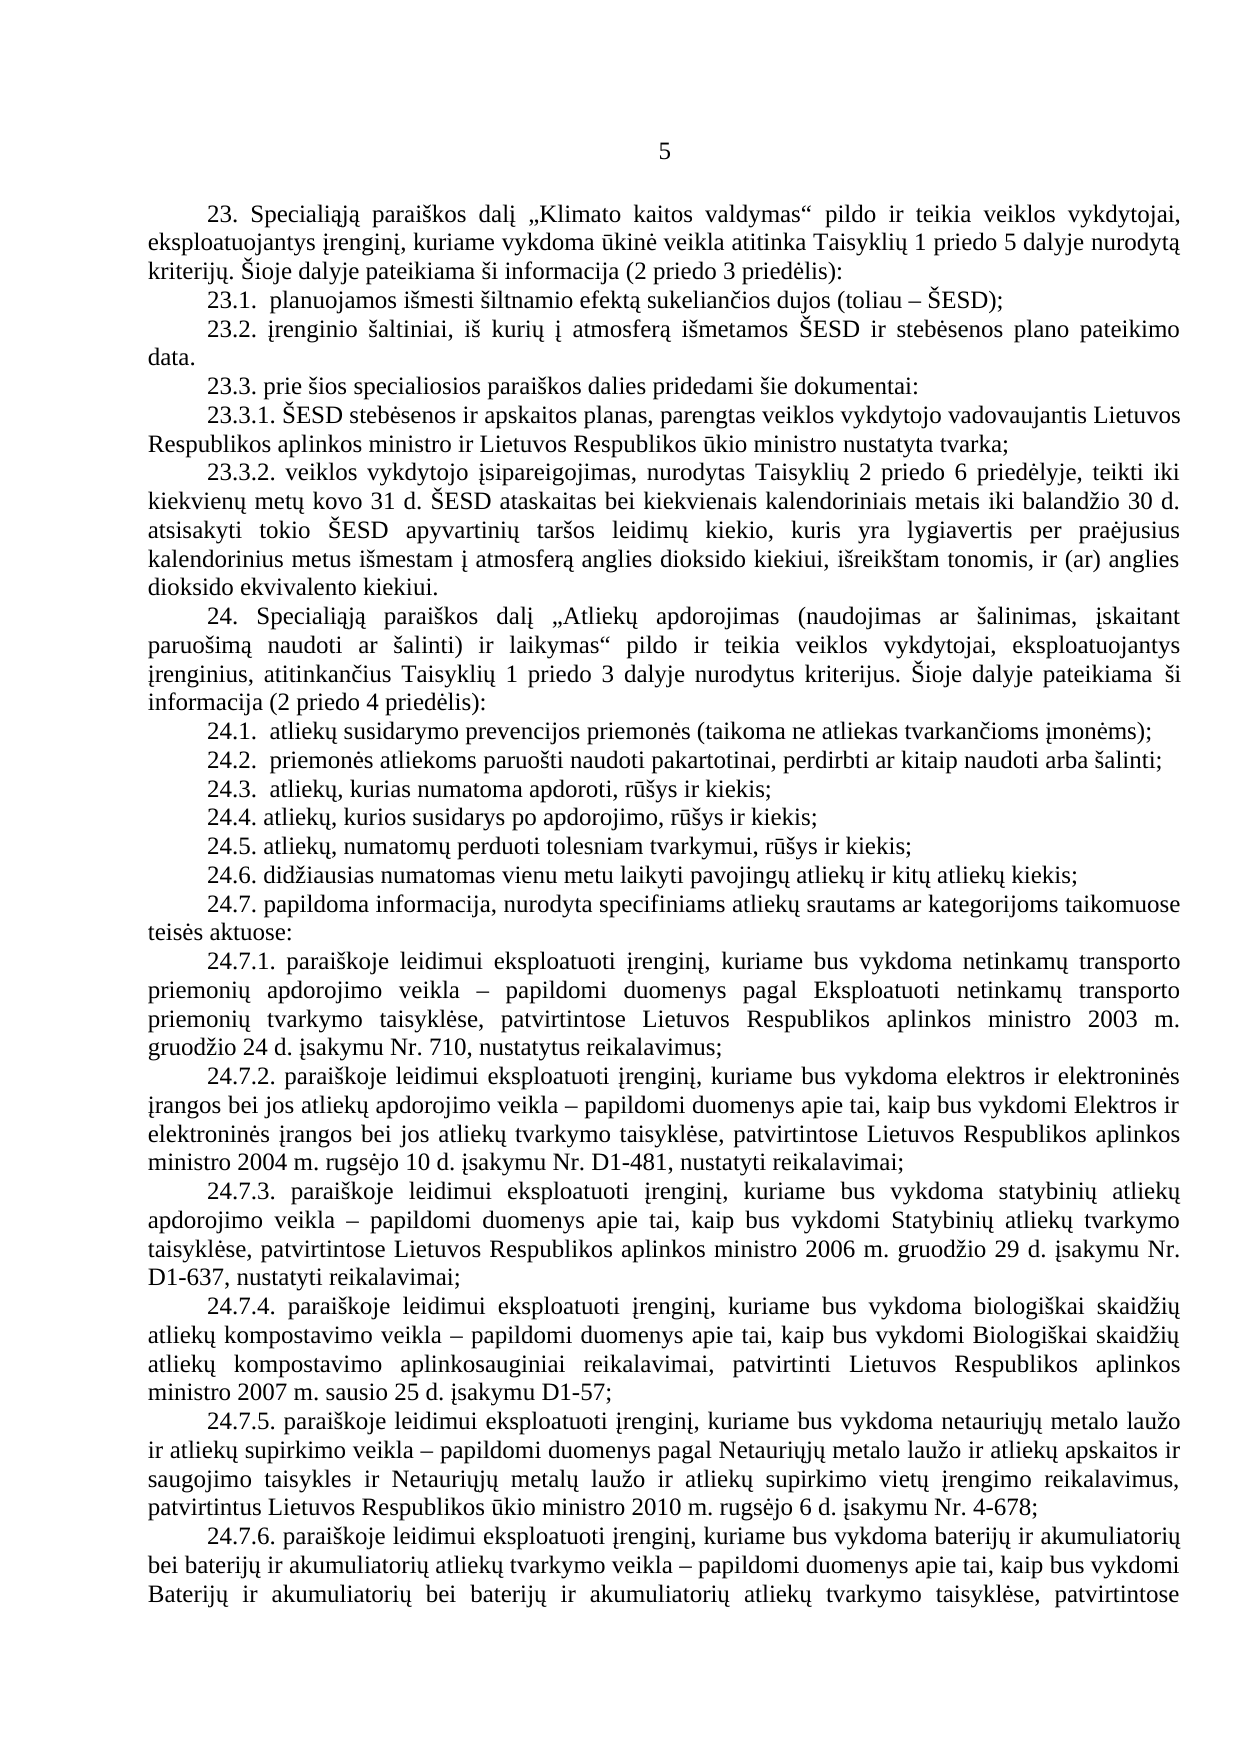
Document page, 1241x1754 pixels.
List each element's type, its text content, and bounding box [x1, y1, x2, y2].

text 24.7.3. paraiškoje leidimui eksploatuoti įrenginį, kuriame bus vykdoma statybinių atliekų apdorojimo veikla – papildomi duomenys apie tai, kaip bus vykdomi Statybinių atliekų tvarkymo taisyklėse, patvirtintose Lietuvos Respublikos aplinkos ministro 2006 m. gruodžio 29 d. įsakymu Nr. D1-637, nustatyti reikalavimai; [148, 1176, 1181, 1291]
text 23. Specialiąją paraiškos dalį „Klimato kaitos valdymas“ pildo ir teikia veiklos vykdytojai, eksploatuojantys įrenginį, kuriame vykdoma ūkinė veikla atitinka Taisyklių 1 priedo 5 dalyje nurodytą kriterijų. Šioje dalyje pateikiama ši informacija (2 priedo 3 priedėlis): [148, 199, 1181, 285]
text 24.7.4. paraiškoje leidimui eksploatuoti įrenginį, kuriame bus vykdoma biologiškai skaidžių atliekų kompostavimo veikla – papildomi duomenys apie tai, kaip bus vykdomi Biologiškai skaidžių atliekų kompostavimo aplinkosauginiai reikalavimai, patvirtinti Lietuvos Respublikos aplinkos ministro 2007 m. sausio 25 d. įsakymu D1-57; [148, 1291, 1181, 1406]
text 24.3. atliekų, kurias numatoma apdoroti, rūšys ir kiekis; [148, 774, 1181, 802]
text 24.6. didžiausias numatomas vienu metu laikyti pavojingų atliekų ir kitų atliekų kiekis; [148, 860, 1181, 889]
text 23.3.1. ŠESD stebėsenos ir apskaitos planas, parengtas veiklos vykdytojo vadovaujantis Lietuvos Respublikos aplinkos ministro ir Lietuvos Respublikos ūkio ministro nustatyta tvarka; [148, 400, 1181, 457]
text 24. Specialiąją paraiškos dalį „Atliekų apdorojimas (naudojimas ar šalinimas, įskaitant paruošimą naudoti ar šalinti) ir laikymas“ pildo ir teikia veiklos vykdytojai, eksploatuojantys įrenginius, atitinkančius Taisyklių 1 priedo 3 dalyje nurodytus kriterijus. Šioje dalyje pateikiama ši informacija (2 priedo 4 priedėlis): [148, 601, 1181, 716]
text 24.7.5. paraiškoje leidimui eksploatuoti įrenginį, kuriame bus vykdoma netauriųjų metalo laužo ir atliekų supirkimo veikla – papildomi duomenys pagal Netauriųjų metalo laužo ir atliekų apskaitos ir saugojimo taisykles ir Netauriųjų metalų laužo ir atliekų supirkimo vietų įrengimo reikalavimus, patvirtintus Lietuvos Respublikos ūkio ministro 2010 m. rugsėjo 6 d. įsakymu Nr. 4-678; [148, 1406, 1181, 1521]
text 24.7. papildoma informacija, nurodyta specifiniams atliekų srautams ar kategorijoms taikomuose teisės aktuose: [148, 889, 1181, 946]
text 23.3.2. veiklos vykdytojo įsipareigojimas, nurodytas Taisyklių 2 priedo 6 priedėlyje, teikti iki kiekvienų metų kovo 31 d. ŠESD ataskaitas bei kiekvienais kalendoriniais metais iki balandžio 30 d. atsisakyti tokio ŠESD apyvartinių taršos leidimų kiekio, kuris yra lygiavertis per praėjusius kalendorinius metus išmestam į atmosferą anglies dioksido kiekiui, išreikštam tonomis, ir (ar) anglies dioksido ekvivalento kiekiui. [148, 457, 1181, 601]
text 24.2. priemonės atliekoms paruošti naudoti pakartotinai, perdirbti ar kitaip naudoti arba šalinti; [148, 745, 1181, 774]
text 23.3. prie šios specialiosios paraiškos dalies pridedami šie dokumentai: [148, 371, 1181, 400]
text 24.5. atliekų, numatomų perduoti tolesniam tvarkymui, rūšys ir kiekis; [148, 831, 1181, 860]
text 24.7.6. paraiškoje leidimui eksploatuoti įrenginį, kuriame bus vykdoma baterijų ir akumuliatorių bei baterijų ir akumuliatorių atliekų tvarkymo veikla – papildomi duomenys apie tai, kaip bus vykdomi Baterijų ir akumuliatorių bei baterijų ir akumuliatorių atliekų tvarkymo taisyklėse, patvirtintose [148, 1521, 1181, 1607]
text 24.4. atliekų, kurios susidarys po apdorojimo, rūšys ir kiekis; [148, 802, 1181, 831]
text 23.2. įrenginio šaltiniai, iš kurių į atmosferą išmetamos ŠESD ir stebėsenos plano pateikimo data. [148, 314, 1181, 371]
text 23.1. planuojamos išmesti šiltnamio efektą sukeliančios dujos (toliau – ŠESD); [148, 285, 1181, 314]
text 24.7.2. paraiškoje leidimui eksploatuoti įrenginį, kuriame bus vykdoma elektros ir elektroninės įrangos bei jos atliekų apdorojimo veikla – papildomi duomenys apie tai, kaip bus vykdomi Elektros ir elektroninės įrangos bei jos atliekų tvarkymo taisyklėse, patvirtintose Lietuvos Respublikos aplinkos ministro 2004 m. rugsėjo 10 d. įsakymu Nr. D1-481, nustatyti reikalavimai; [148, 1061, 1181, 1176]
text 24.1. atliekų susidarymo prevencijos priemonės (taikoma ne atliekas tvarkančioms įmonėms); [148, 716, 1181, 745]
text 24.7.1. paraiškoje leidimui eksploatuoti įrenginį, kuriame bus vykdoma netinkamų transporto priemonių apdorojimo veikla – papildomi duomenys pagal Eksploatuoti netinkamų transporto priemonių tvarkymo taisyklėse, patvirtintose Lietuvos Respublikos aplinkos ministro 2003 m. gruodžio 24 d. įsakymu Nr. 710, nustatytus reikalavimus; [148, 946, 1181, 1061]
